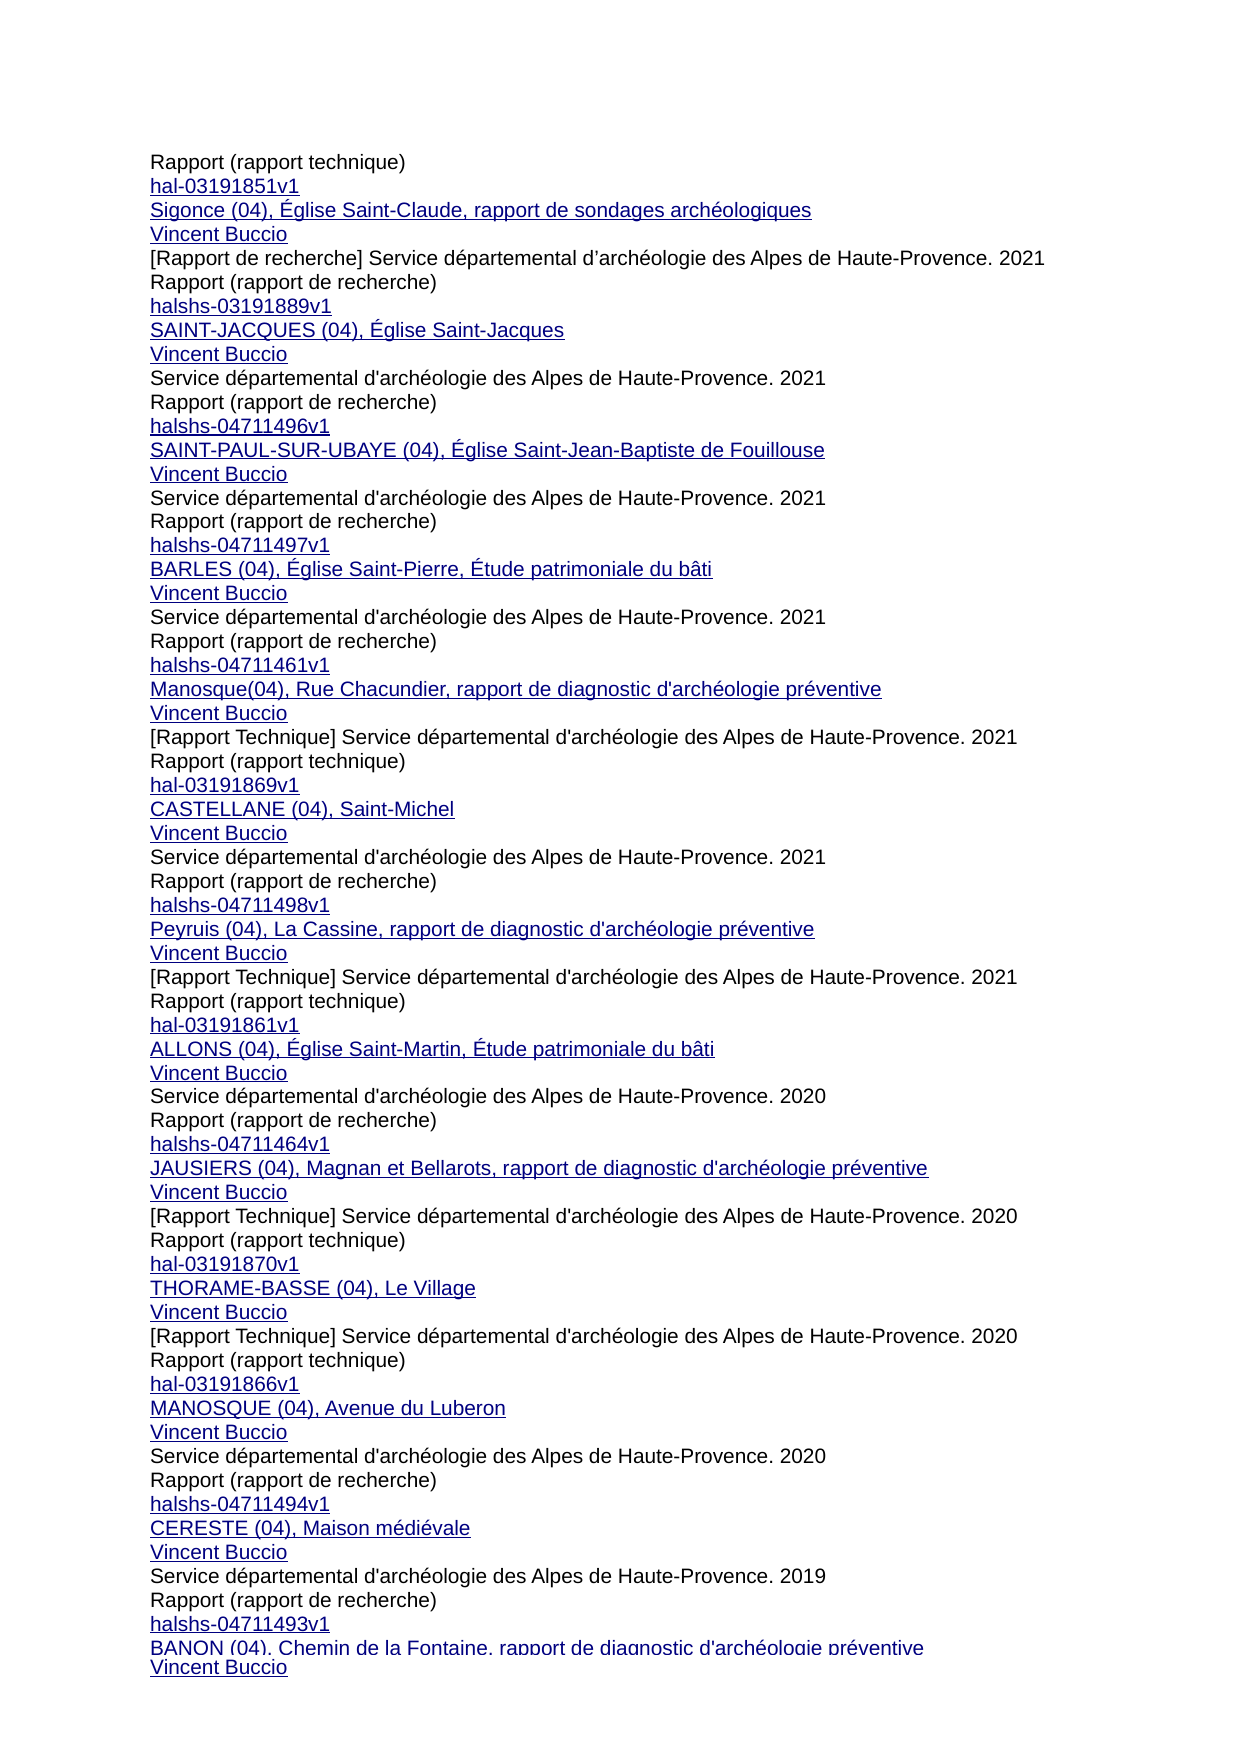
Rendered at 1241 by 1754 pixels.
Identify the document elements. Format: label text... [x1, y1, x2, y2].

table_cell MANOSQUE (04), Avenue du Luberon Vincent Buccio Service départemental d'archéologie des Alpes de Haute-Provence. 2020 Rapport (rapport de recherche) halshs-04711494v1 [150, 1396, 1090, 1516]
table_cell BARLES (04), Église Saint-Pierre, Étude patrimoniale du bâti Vincent Buccio Service départemental d'archéologie des Alpes de Haute-Provence. 2021 Rapport (rapport de recherche) halshs-04711461v1 [150, 557, 1090, 677]
table_cell BANON (04), Chemin de la Fontaine, rapport de diagnostic d'archéologie préventive Vincent Buccio [150, 1635, 1090, 1679]
table_cell Rapport (rapport technique) hal-03191851v1 [150, 150, 1090, 198]
table_cell SAINT-PAUL-SUR-UBAYE (04), Église Saint-Jean-Baptiste de Fouillouse Vincent Buccio Service départemental d'archéologie des Alpes de Haute-Provence. 2021 Rapport (rapport de recherche) halshs-04711497v1 [150, 438, 1090, 557]
table_cell THORAME-BASSE (04), Le Village Vincent Buccio [Rapport Technique] Service départemental d'archéologie des Alpes de Haute-Provence. 2020 Rapport (rapport technique) hal-03191866v1 [150, 1276, 1090, 1396]
table_cell Peyruis (04), La Cassine, rapport de diagnostic d'archéologie préventive Vincent Buccio [Rapport Technique] Service départemental d'archéologie des Alpes de Haute-Provence. 2021 Rapport (rapport technique) hal-03191861v1 [150, 917, 1090, 1036]
table_cell Manosque(04), Rue Chacundier, rapport de diagnostic d'archéologie préventive Vincent Buccio [Rapport Technique] Service départemental d'archéologie des Alpes de Haute-Provence. 2021 Rapport (rapport technique) hal-03191869v1 [150, 677, 1090, 797]
table_cell CASTELLANE (04), Saint-Michel Vincent Buccio Service départemental d'archéologie des Alpes de Haute-Provence. 2021 Rapport (rapport de recherche) halshs-04711498v1 [150, 797, 1090, 917]
table_cell JAUSIERS (04), Magnan et Bellarots, rapport de diagnostic d'archéologie préventive Vincent Buccio [Rapport Technique] Service départemental d'archéologie des Alpes de Haute-Provence. 2020 Rapport (rapport technique) hal-03191870v1 [150, 1156, 1090, 1276]
table_cell CERESTE (04), Maison médiévale Vincent Buccio Service départemental d'archéologie des Alpes de Haute-Provence. 2019 Rapport (rapport de recherche) halshs-04711493v1 [150, 1516, 1090, 1635]
table_cell Sigonce (04), Église Saint-Claude, rapport de sondages archéologiques Vincent Buccio [Rapport de recherche] Service départemental d’archéologie des Alpes de Haute-Provence. 2021 Rapport (rapport de recherche) halshs-03191889v1 [150, 198, 1090, 318]
table_cell SAINT-JACQUES (04), Église Saint-Jacques Vincent Buccio Service départemental d'archéologie des Alpes de Haute-Provence. 2021 Rapport (rapport de recherche) halshs-04711496v1 [150, 318, 1090, 437]
table_cell ALLONS (04), Église Saint-Martin, Étude patrimoniale du bâti Vincent Buccio Service départemental d'archéologie des Alpes de Haute-Provence. 2020 Rapport (rapport de recherche) halshs-04711464v1 [150, 1036, 1090, 1156]
